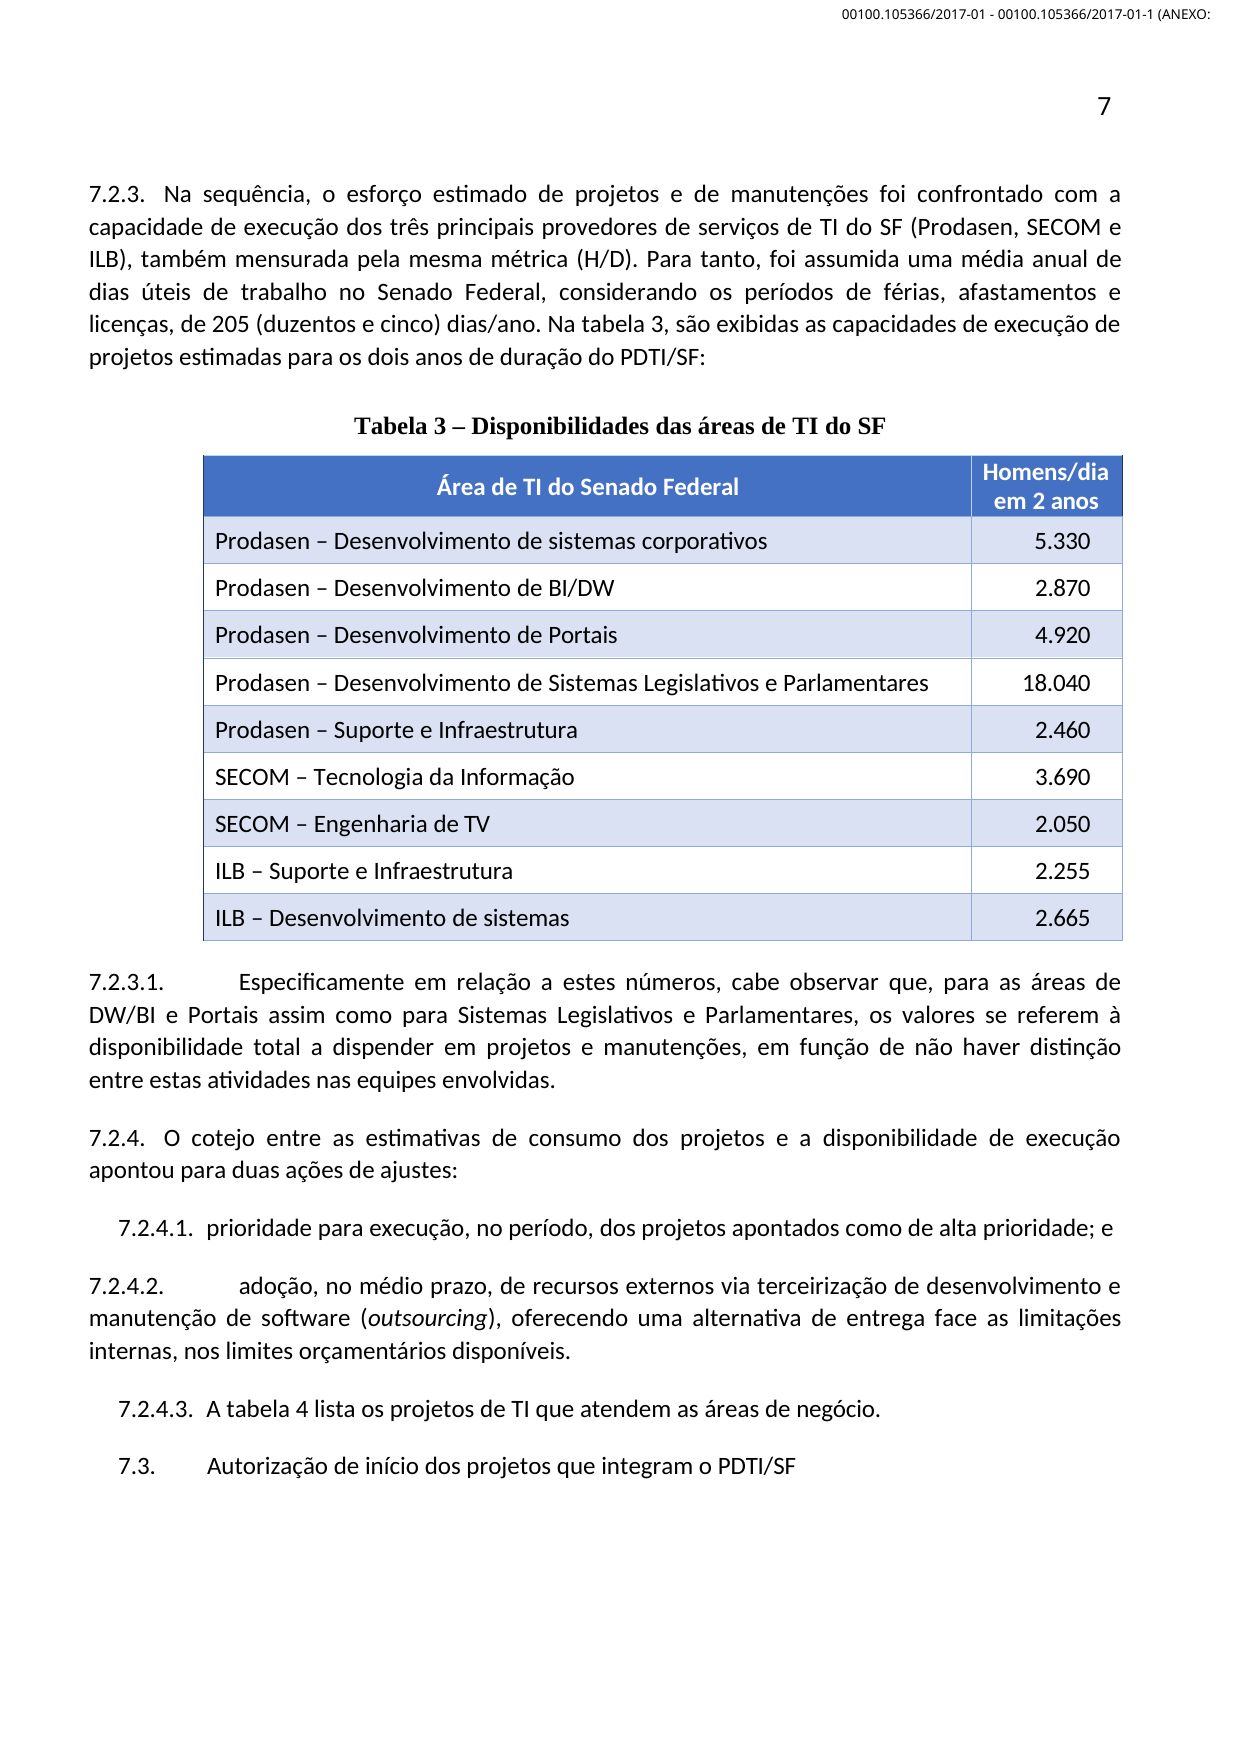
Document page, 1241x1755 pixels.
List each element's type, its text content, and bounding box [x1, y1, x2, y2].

table_cell SECOM – Engenharia de TV [204, 800, 971, 846]
table_cell 2.050 [972, 800, 1122, 846]
table_cell 18.040 [972, 659, 1122, 705]
table_header Área de TI do Senado Federal [204, 456, 971, 516]
table_cell SECOM – Tecnologia da Informação [204, 753, 971, 799]
table_cell Prodasen – Desenvolvimento de BI/DW [204, 564, 971, 610]
table_cell Prodasen – Suporte e Infraestrutura [204, 706, 971, 752]
table_cell 2.255 [972, 847, 1122, 893]
list prioridade para execução, no período, dos projetos apontados como de alta prioridade; e [118, 1212, 1167, 1242]
table_cell 5.330 [972, 517, 1122, 563]
list Na sequência, o esforço estimado de projetos e de manutenções foi confrontado com a capacidade de execução dos três principais provedores de serviços de TI do SF (Prodasen, SECOM e ILB), também mensurada pela mesma métrica (H/D). Para tanto, foi assumida uma média anual de dias úteis de trabalho no Senado Federal, considerando os períodos de férias, afastamentos e licenças, de 205 (duzentos e cinco) dias/ano. Na tabela 3, são exibidas as capacidades de execução de projetos estimadas para os dois anos de duração do PDTI/SF: [88, 178, 1123, 372]
table_cell 3.690 [972, 753, 1122, 799]
list Autorização de início dos projetos que integram o PDTI/SF [118, 1451, 1167, 1481]
list Especificamente em relação a estes números, cabe observar que, para as áreas de DW/BI e Portais assim como para Sistemas Legislativos e Parlamentares, os valores se referem à disponibilidade total a dispender em projetos e manutenções, em função de não haver distinção entre estas atividades nas equipes envolvidas. [88, 966, 1123, 1095]
table_cell 2.460 [972, 706, 1122, 752]
table_header Homens/dia em 2 anos [972, 456, 1122, 516]
table_cell 2.870 [972, 564, 1122, 610]
table_cell Prodasen – Desenvolvimento de Portais [204, 611, 971, 657]
table_cell ILB – Desenvolvimento de sistemas [204, 894, 971, 940]
table_cell Prodasen – Desenvolvimento de Sistemas Legislativos e Parlamentares [204, 659, 971, 705]
list A tabela 4 lista os projetos de TI que atendem as áreas de negócio. [118, 1393, 1167, 1423]
list O cotejo entre as estimativas de consumo dos projetos e a disponibilidade de execução apontou para duas ações de ajustes: [88, 1122, 1123, 1185]
table_cell Prodasen – Desenvolvimento de sistemas corporativos [204, 517, 971, 563]
text Tabela 3 – Disponibilidades das áreas de TI do SF [96, 411, 1144, 440]
table_cell 4.920 [972, 611, 1122, 657]
table_cell ILB – Suporte e Infraestrutura [204, 847, 971, 893]
table_cell 2.665 [972, 894, 1122, 940]
list adoção, no médio prazo, de recursos externos via terceirização de desenvolvimento e manutenção de software (outsourcing), oferecendo uma alternativa de entrega face as limitações internas, nos limites orçamentários disponíveis. [88, 1270, 1123, 1366]
